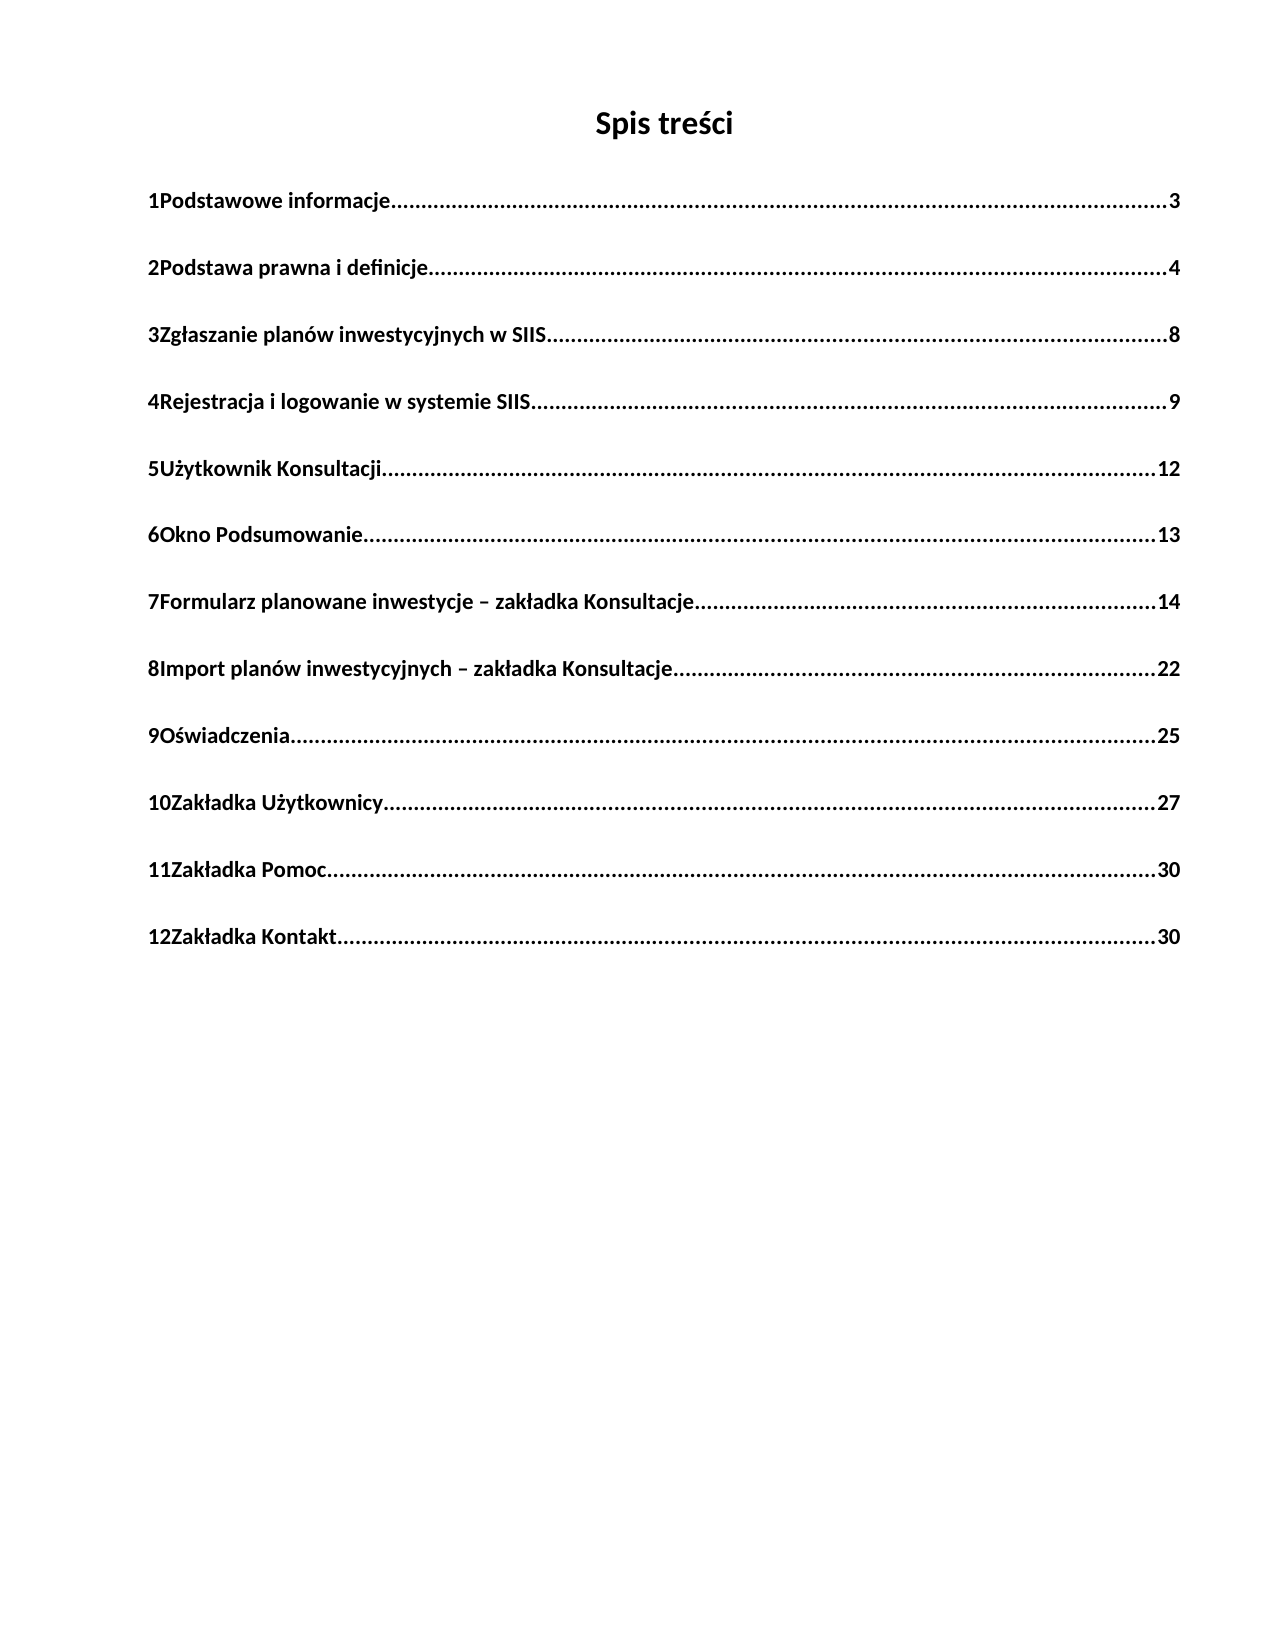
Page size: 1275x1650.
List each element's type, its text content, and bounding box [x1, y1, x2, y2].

text 4 Rejestracja i logowanie w systemie SIIS 9 [148, 387, 1181, 415]
text 11 Zakładka Pomoc 30 [148, 855, 1181, 883]
text 2 Podstawa prawna i definicje 4 [148, 253, 1181, 281]
text Spis treści [148, 102, 1181, 142]
text 5 Użytkownik Konsultacji 12 [148, 454, 1181, 482]
text 8 Import planów inwestycyjnych – zakładka Konsultacje 22 [148, 654, 1181, 682]
text 7 Formularz planowane inwestycje – zakładka Konsultacje 14 [148, 587, 1181, 615]
text 12 Zakładka Kontakt 30 [148, 922, 1181, 950]
text 1 Podstawowe informacje 3 [148, 186, 1181, 214]
text 10 Zakładka Użytkownicy 27 [148, 788, 1181, 816]
text 9 Oświadczenia 25 [148, 721, 1181, 749]
text 6 Okno Podsumowanie 13 [148, 521, 1181, 548]
text 3 Zgłaszanie planów inwestycyjnych w SIIS 8 [148, 320, 1181, 348]
